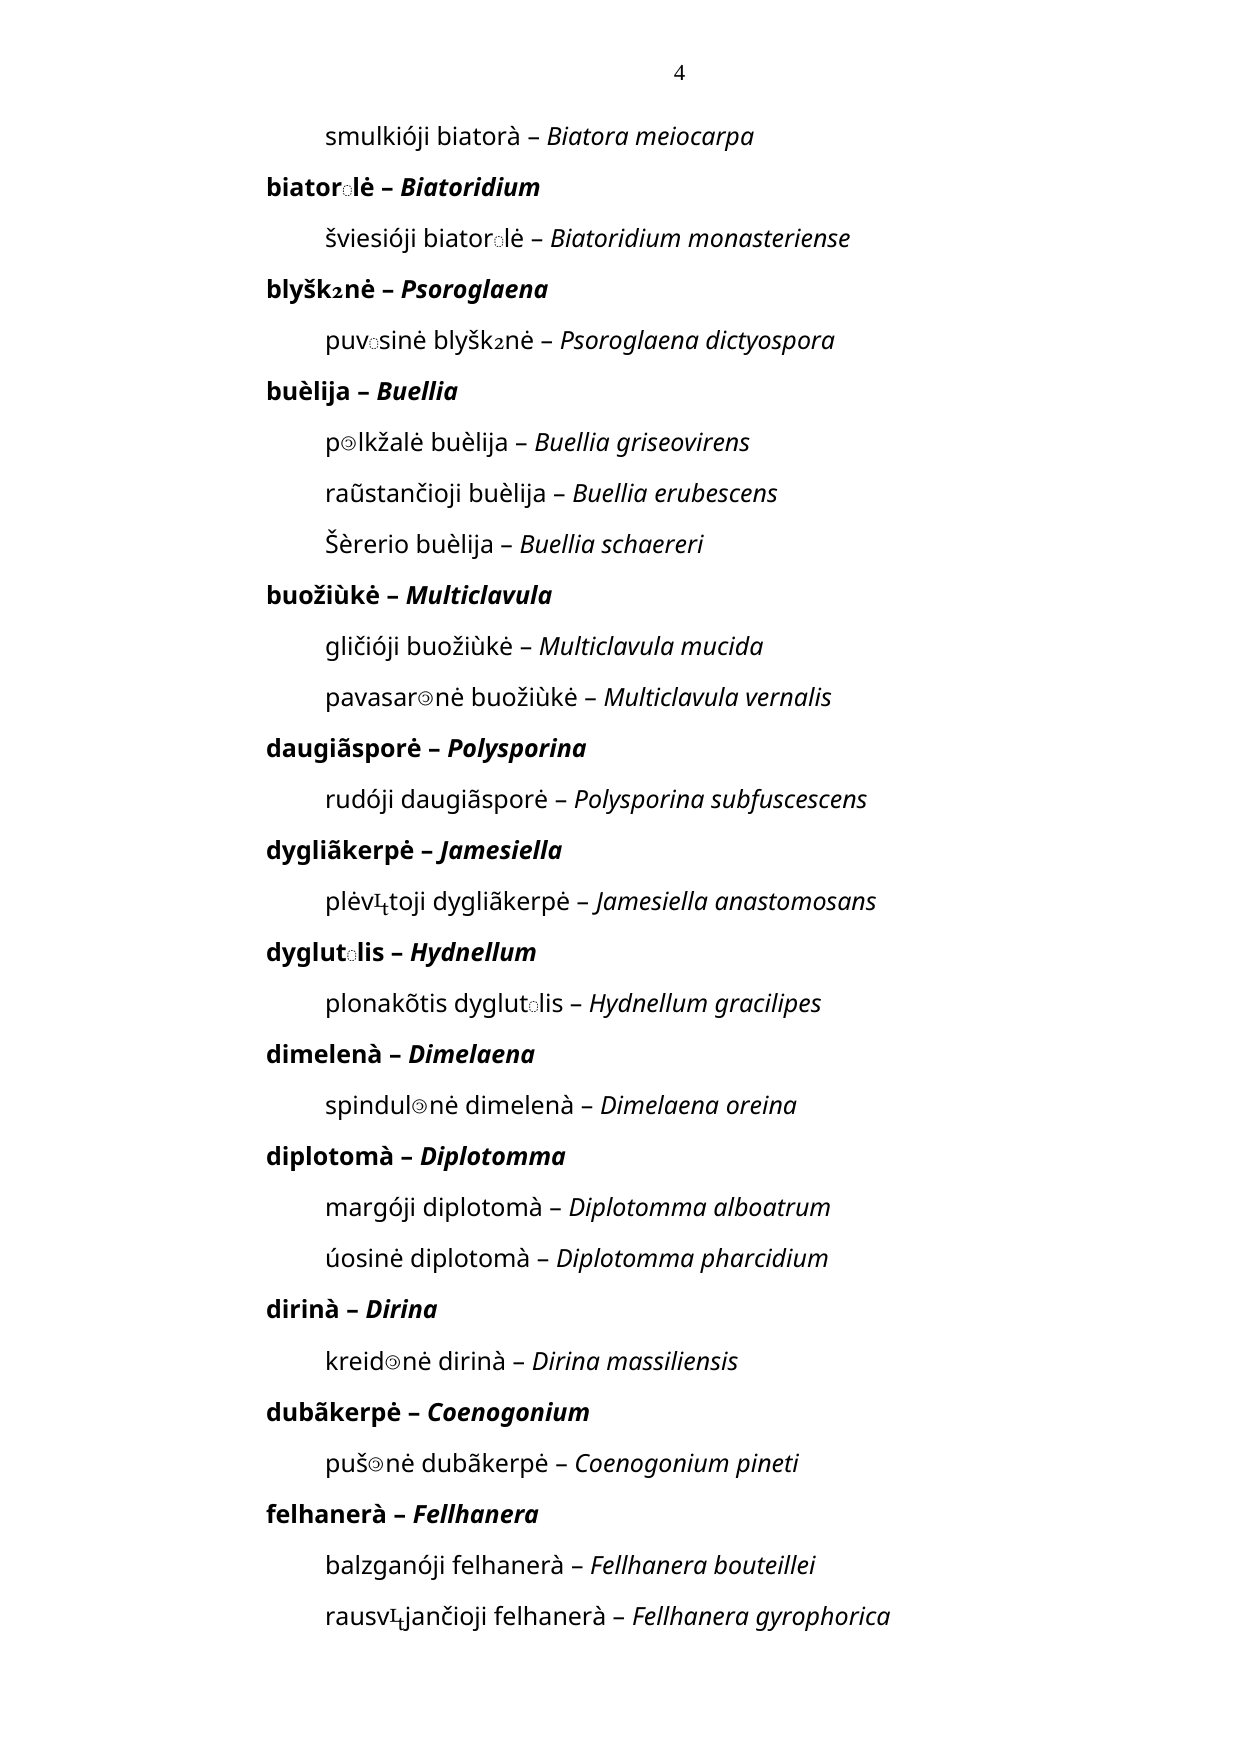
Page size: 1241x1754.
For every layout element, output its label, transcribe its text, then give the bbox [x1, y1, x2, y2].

text šviesióji biatorlė – Biatoridium monasteriense [177, 220, 1181, 254]
text rudóji daugiãsporė – Polysporina subfuscescens [177, 782, 1181, 816]
text rausvjančioji felhanerà – Fellhanera gyrophorica [177, 1598, 1181, 1632]
text pavasarnė buožiùkė – Multiclavula vernalis [177, 679, 1181, 714]
text plonakõtis dyglutlis – Hydnellum gracilipes [177, 986, 1181, 1020]
text diplotomà – Diplotomma [177, 1139, 1181, 1173]
text plkžalė buèlija – Buellia griseovirens [177, 424, 1181, 458]
text raũstančioji buèlija – Buellia erubescens [177, 475, 1181, 509]
text blyšknė – Psoroglaena [177, 271, 1181, 305]
text margóji diplotomà – Diplotomma alboatrum [177, 1190, 1181, 1224]
text daugiãsporė – Polysporina [177, 731, 1181, 765]
text pušnė dubãkerpė – Coenogonium pineti [177, 1445, 1181, 1479]
text plėvtoji dygliãkerpė – Jamesiella anastomosans [177, 884, 1181, 918]
text puvsinė blyšknė – Psoroglaena dictyospora [177, 322, 1181, 356]
text biatorlė – Biatoridium [177, 169, 1181, 203]
text dubãkerpė – Coenogonium [177, 1394, 1181, 1428]
text smulkióji biatorà – Biatora meiocarpa [177, 118, 1181, 152]
text gličióji buožiùkė – Multiclavula mucida [177, 628, 1181, 663]
text dyglutlis – Hydnellum [177, 935, 1181, 969]
text spindulnė dimelenà – Dimelaena oreina [177, 1088, 1181, 1122]
text felhanerà – Fellhanera [177, 1496, 1181, 1530]
text kreidnė dirinà – Dirina massiliensis [177, 1343, 1181, 1377]
text Šèrerio buèlija – Buellia schaereri [177, 526, 1181, 561]
text dirinà – Dirina [177, 1292, 1181, 1326]
text dimelenà – Dimelaena [177, 1037, 1181, 1071]
text úosinė diplotomà – Diplotomma pharcidium [177, 1241, 1181, 1275]
text dygliãkerpė – Jamesiella [177, 833, 1181, 867]
text buèlija – Buellia [177, 373, 1181, 407]
text buožiùkė – Multiclavula [177, 577, 1181, 612]
text balzganóji felhanerà – Fellhanera bouteillei [177, 1547, 1181, 1581]
